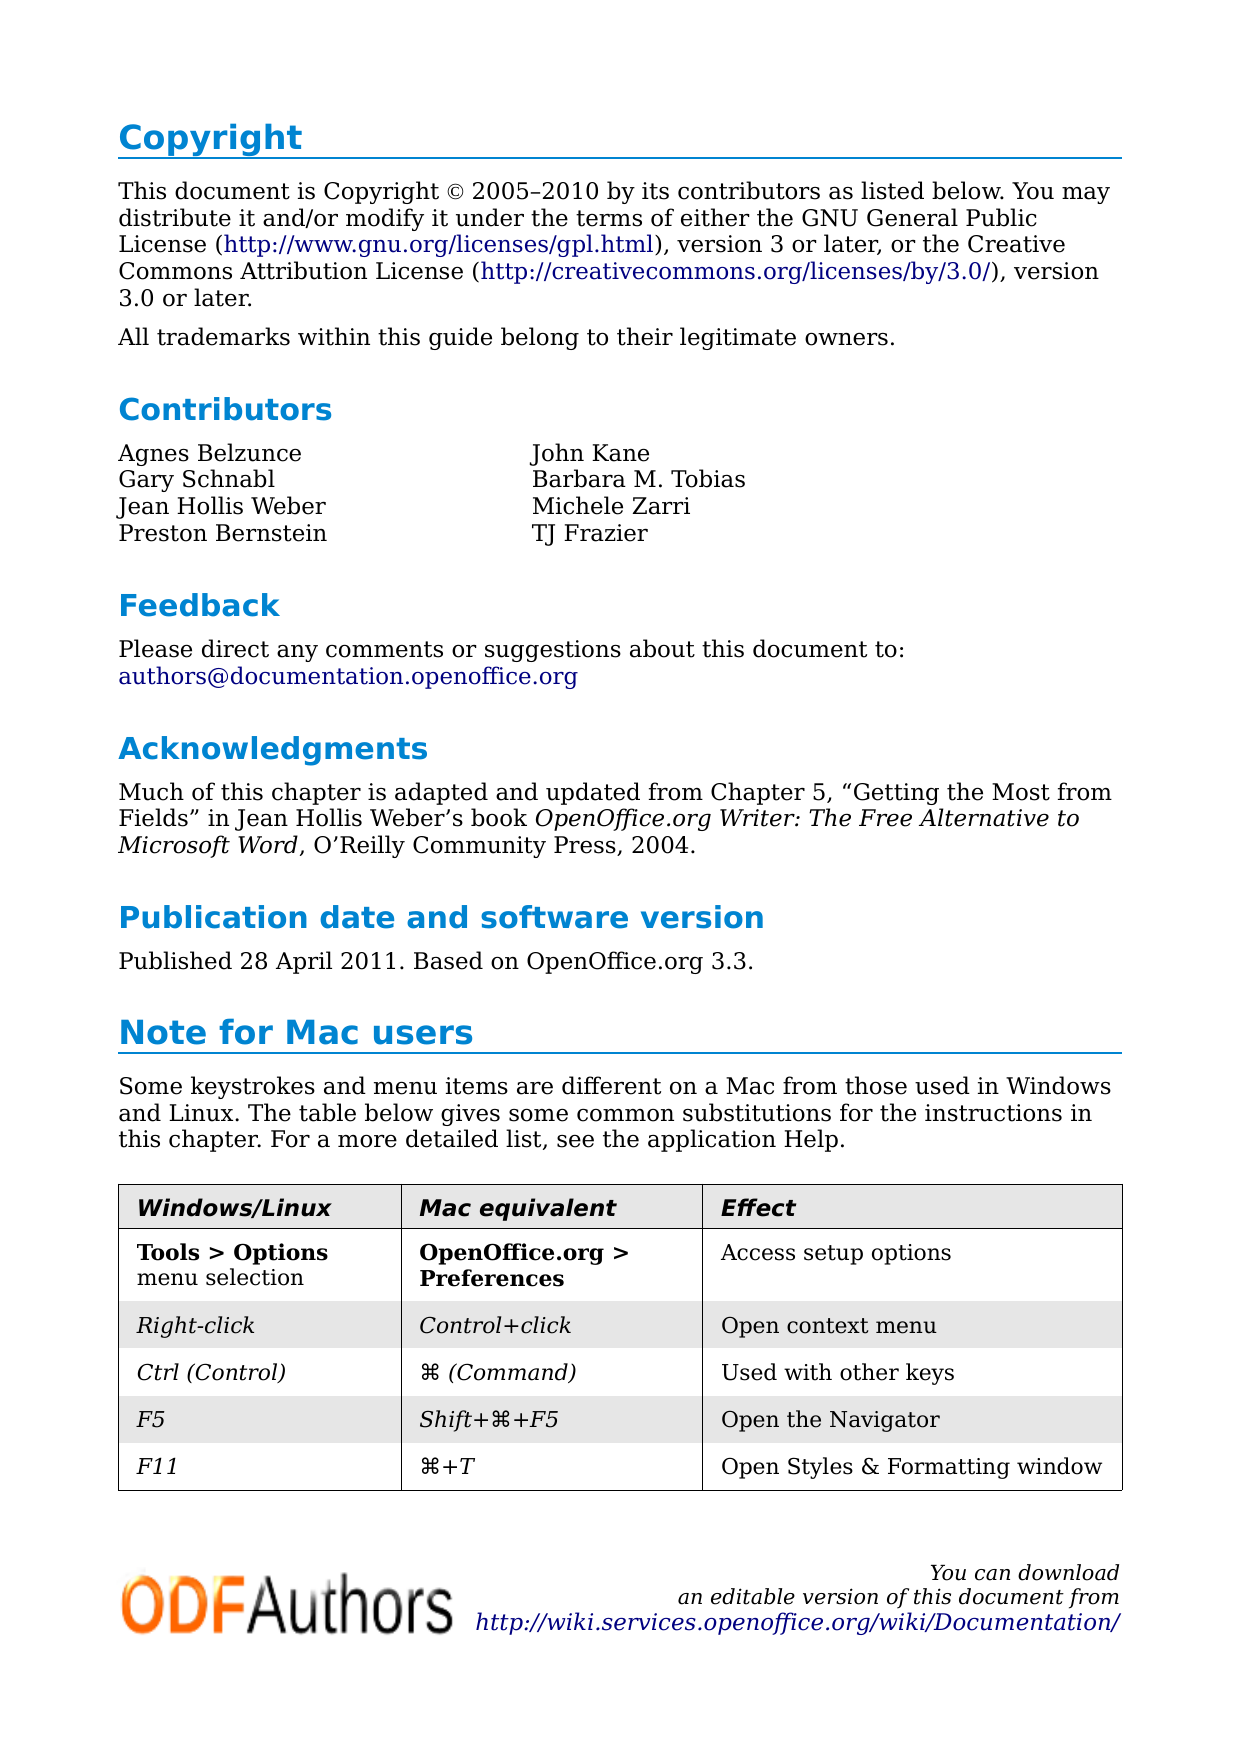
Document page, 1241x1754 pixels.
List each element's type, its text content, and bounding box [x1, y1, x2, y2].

table_cell Open the Navigator [703, 1396, 1122, 1443]
table_cell Right-click [119, 1301, 401, 1348]
text Agnes Belzunce John Kane Gary Schnabl Barbara M. Tobias Jean Hollis Weber Michele Zarri Preston Bernstein TJ Frazier [118, 440, 1122, 547]
text Acknowledgments [118, 731, 1122, 767]
subtitle Copyright [118, 118, 1122, 157]
table_cell F11 [119, 1443, 401, 1490]
table_cell Open Styles & Formatting window [703, 1443, 1122, 1490]
table_cell OpenOffice.org > Preferences [402, 1229, 702, 1301]
table_cell Used with other keys [703, 1349, 1122, 1396]
table_header Mac equivalent [402, 1185, 702, 1228]
table_cell z+T [402, 1443, 702, 1490]
table_cell z (Command) [402, 1349, 702, 1396]
table_header Effect [703, 1185, 1122, 1228]
text Much of this chapter is adapted and updated from Chapter 5, “Getting the Most from Fields” in Jean Hollis Weber’s book OpenOffice.org Writer: The Free Alternative to Microsoft Word, O’Reilly Community Press, 2004. [118, 779, 1122, 859]
text Please direct any comments or suggestions about this document to: authors@documentation.openoffice.org [118, 636, 1122, 689]
text Published 28 April 2011. Based on OpenOffice.org 3.3. [118, 948, 1122, 975]
text All trademarks within this guide belong to their legitimate owners. [118, 324, 1122, 351]
table_cell Access setup options [703, 1229, 1122, 1301]
table_cell F5 [119, 1396, 401, 1443]
subtitle Note for Mac users [118, 1013, 1122, 1052]
text Some keystrokes and menu items are different on a Mac from those used in Windows and Linux. The table below gives some common substitutions for the instructions in this chapter. For a more detailed list, see the application Help. [118, 1073, 1122, 1153]
table_cell Ctrl (Control) [119, 1349, 401, 1396]
table_cell Shift+z+F5 [402, 1396, 702, 1443]
picture [116, 1567, 459, 1642]
text This document is Copyright © 2005–2010 by its contributors as listed below. You may distribute it and/or modify it under the terms of either the GNU General Public License (http://www.gnu.org/licenses/gpl.html), version 3 or later, or the Creative Commons Attribution License (http://creativecommons.org/licenses/by/3.0/), version 3.0 or later. [118, 178, 1122, 311]
text Contributors [118, 392, 1122, 428]
table_header Windows/Linux [119, 1185, 401, 1228]
table_cell Open context menu [703, 1301, 1122, 1348]
text Feedback [118, 589, 1122, 624]
table_cell Control+click [402, 1301, 702, 1348]
text Publication date and software version [118, 901, 1122, 936]
table_cell Tools > Options menu selection [119, 1229, 401, 1301]
